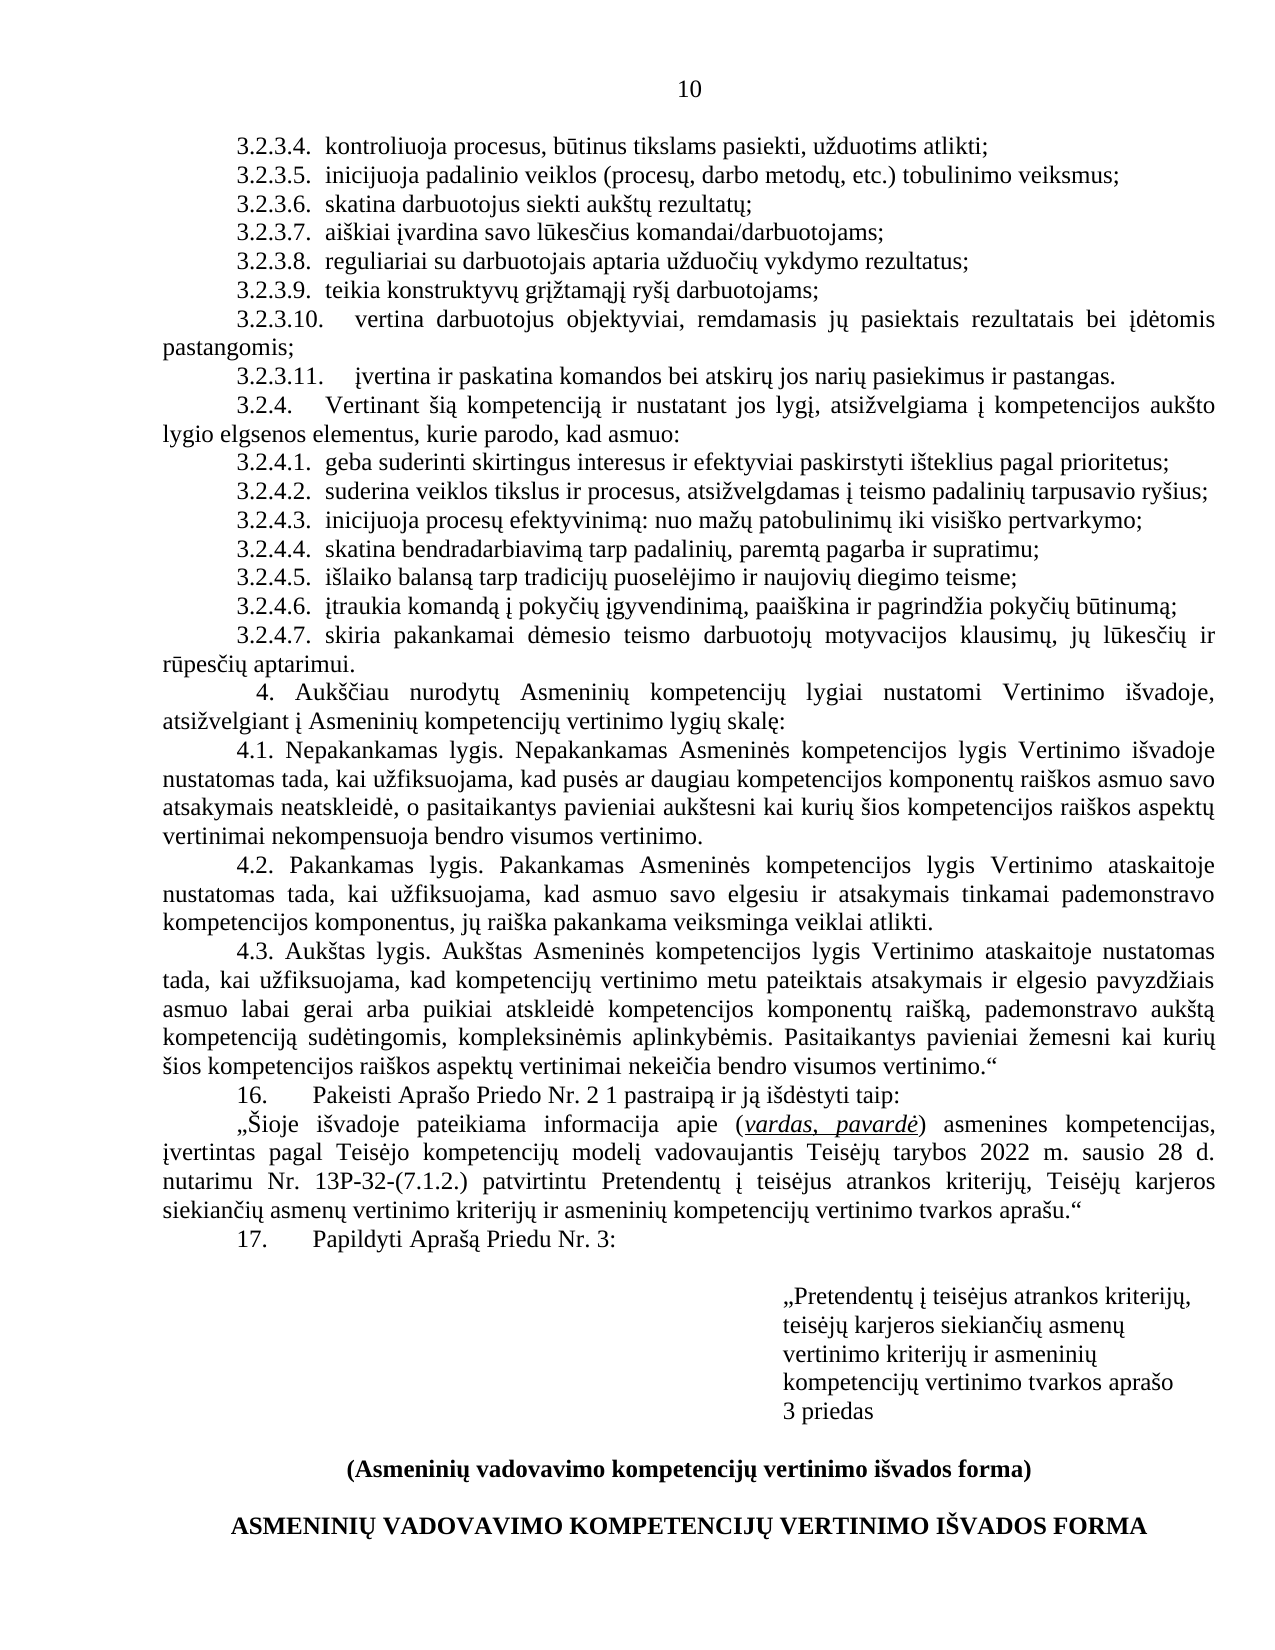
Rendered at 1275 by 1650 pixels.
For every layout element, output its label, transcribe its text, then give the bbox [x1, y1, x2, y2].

text vertinimo kriterijų ir asmeninių [783, 1339, 1216, 1367]
text 3.2.4. Vertinant šią kompetenciją ir nustatant jos lygį, atsižvelgiama į kompetencijos aukšto lygio elgsenos elementus, kurie parodo, kad asmuo: [162, 390, 1216, 447]
text 3.2.4.2. suderina veiklos tikslus ir procesus, atsižvelgdamas į teismo padalinių tarpusavio ryšius; [162, 476, 1216, 505]
text teisėjų karjeros siekiančių asmenų [783, 1310, 1216, 1339]
text kompetencijų vertinimo tvarkos aprašo [783, 1367, 1216, 1396]
text „Pretendentų į teisėjus atrankos kriterijų, [783, 1281, 1216, 1310]
text 3.2.3.5. inicijuoja padalinio veiklos (procesų, darbo metodų, etc.) tobulinimo veiksmus; [162, 160, 1216, 189]
text 3.2.4.1. geba suderinti skirtingus interesus ir efektyviai paskirstyti išteklius pagal prioritetus; [162, 447, 1216, 476]
text 3.2.3.4. kontroliuoja procesus, būtinus tikslams pasiekti, užduotims atlikti; [162, 131, 1216, 160]
text ASMENINIŲ VADOVAVIMO KOMPETENCIJŲ VERTINIMO IŠVADOS FORMA [162, 1511, 1216, 1540]
text 3 priedas [783, 1396, 1216, 1425]
text 3.2.3.9. teikia konstruktyvų grįžtamąjį ryšį darbuotojams; [162, 275, 1216, 304]
text 3.2.3.7. aiškiai įvardina savo lūkesčius komandai/darbuotojams; [162, 217, 1216, 246]
text 3.2.3.10. vertina darbuotojus objektyviai, remdamasis jų pasiektais rezultatais bei įdėtomis pastangomis; [162, 304, 1216, 361]
text 16. Pakeisti Aprašo Priedo Nr. 2 1 pastraipą ir ją išdėstyti taip: [162, 1080, 1216, 1109]
text 4.1. Nepakankamas lygis. Nepakankamas Asmeninės kompetencijos lygis Vertinimo išvadoje nustatomas tada, kai užfiksuojama, kad pusės ar daugiau kompetencijos komponentų raiškos asmuo savo atsakymais neatskleidė, o pasitaikantys pavieniai aukštesni kai kurių šios kompetencijos raiškos aspektų vertinimai nekompensuoja bendro visumos vertinimo. [162, 735, 1216, 850]
text 3.2.4.7. skiria pakankamai dėmesio teismo darbuotojų motyvacijos klausimų, jų lūkesčių ir rūpesčių aptarimui. [162, 620, 1216, 677]
text 3.2.4.5. išlaiko balansą tarp tradicijų puoselėjimo ir naujovių diegimo teisme; [162, 562, 1216, 591]
text 3.2.4.3. inicijuoja procesų efektyvinimą: nuo mažų patobulinimų iki visiško pertvarkymo; [162, 505, 1216, 534]
text 3.2.3.6. skatina darbuotojus siekti aukštų rezultatų; [162, 189, 1216, 217]
text 3.2.4.6. įtraukia komandą į pokyčių įgyvendinimą, paaiškina ir pagrindžia pokyčių būtinumą; [162, 591, 1216, 620]
text 4.2. Pakankamas lygis. Pakankamas Asmeninės kompetencijos lygis Vertinimo ataskaitoje nustatomas tada, kai užfiksuojama, kad asmuo savo elgesiu ir atsakymais tinkamai pademonstravo kompetencijos komponentus, jų raiška pakankama veiksminga veiklai atlikti. [162, 850, 1216, 936]
text 4. Aukščiau nurodytų Asmeninių kompetencijų lygiai nustatomi Vertinimo išvadoje, atsižvelgiant į Asmeninių kompetencijų vertinimo lygių skalę: [162, 677, 1216, 735]
text „Šioje išvadoje pateikiama informacija apie (vardas, pavardė) asmenines kompetencijas, įvertintas pagal Teisėjo kompetencijų modelį vadovaujantis Teisėjų tarybos 2022 m. sausio 28 d. nutarimu Nr. 13P-32-(7.1.2.) patvirtintu Pretendentų į teisėjus atrankos kriterijų, Teisėjų karjeros siekiančių asmenų vertinimo kriterijų ir asmeninių kompetencijų vertinimo tvarkos aprašu.“ [162, 1109, 1216, 1224]
text 3.2.3.8. reguliariai su darbuotojais aptaria užduočių vykdymo rezultatus; [162, 246, 1216, 275]
text 4.3. Aukštas lygis. Aukštas Asmeninės kompetencijos lygis Vertinimo ataskaitoje nustatomas tada, kai užfiksuojama, kad kompetencijų vertinimo metu pateiktais atsakymais ir elgesio pavyzdžiais asmuo labai gerai arba puikiai atskleidė kompetencijos komponentų raišką, pademonstravo aukštą kompetenciją sudėtingomis, kompleksinėmis aplinkybėmis. Pasitaikantys pavieniai žemesni kai kurių šios kompetencijos raiškos aspektų vertinimai nekeičia bendro visumos vertinimo.“ [162, 936, 1216, 1080]
text 3.2.3.11. įvertina ir paskatina komandos bei atskirų jos narių pasiekimus ir pastangas. [162, 361, 1216, 390]
text (Asmeninių vadovavimo kompetencijų vertinimo išvados forma) [162, 1454, 1216, 1482]
text 17. Papildyti Aprašą Priedu Nr. 3: [162, 1224, 1216, 1252]
text 3.2.4.4. skatina bendradarbiavimą tarp padalinių, paremtą pagarba ir supratimu; [162, 534, 1216, 562]
